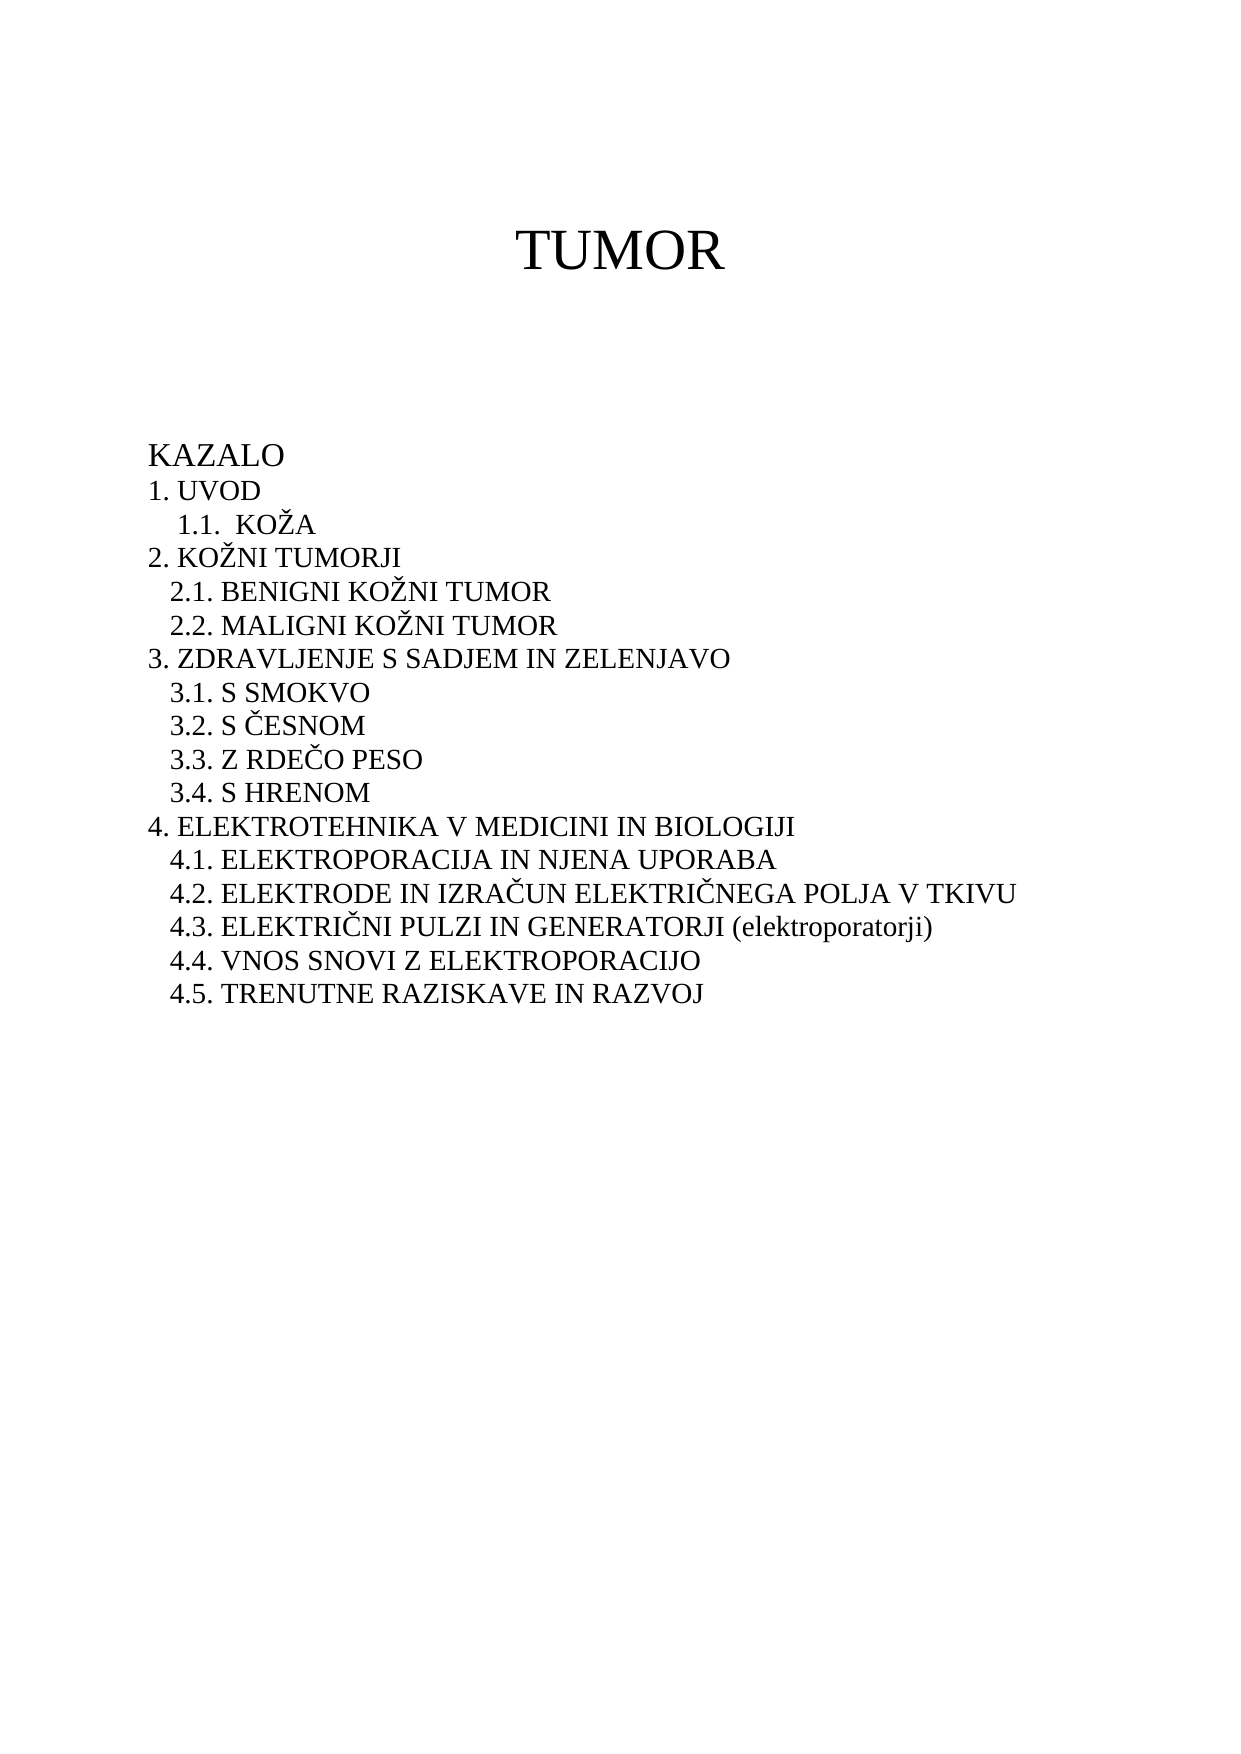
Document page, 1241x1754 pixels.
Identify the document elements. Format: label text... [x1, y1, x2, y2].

text 3.3. Z RDEČO PESO [148, 742, 1093, 775]
text 3.4. S HRENOM [148, 775, 1093, 809]
text 4.3. ELEKTRIČNI PULZI IN GENERATORJI (elektroporatorji) [148, 909, 1093, 943]
text 4.1. ELEKTROPORACIJA IN NJENA UPORABA [148, 842, 1093, 876]
text 1.1. KOŽA [148, 507, 1093, 541]
text 4.4. VNOS SNOVI Z ELEKTROPORACIJO [148, 943, 1093, 977]
subtitle TUMOR [148, 215, 1093, 282]
text 4. ELEKTROTEHNIKA V MEDICINI IN BIOLOGIJI [148, 809, 1093, 842]
text 3. ZDRAVLJENJE S SADJEM IN ZELENJAVO [148, 641, 1093, 675]
text 2. KOŽNI TUMORJI [148, 541, 1093, 574]
text 3.2. S ČESNOM [148, 708, 1093, 742]
subtitle KAZALO [148, 435, 1093, 473]
text 2.2. MALIGNI KOŽNI TUMOR [148, 608, 1093, 641]
text 2.1. BENIGNI KOŽNI TUMOR [148, 574, 1093, 608]
text 3.1. S SMOKVO [148, 675, 1093, 708]
text 4.2. ELEKTRODE IN IZRAČUN ELEKTRIČNEGA POLJA V TKIVU [148, 876, 1093, 909]
text 1. UVOD [148, 473, 1093, 507]
text 4.5. TRENUTNE RAZISKAVE IN RAZVOJ [148, 977, 1093, 1010]
